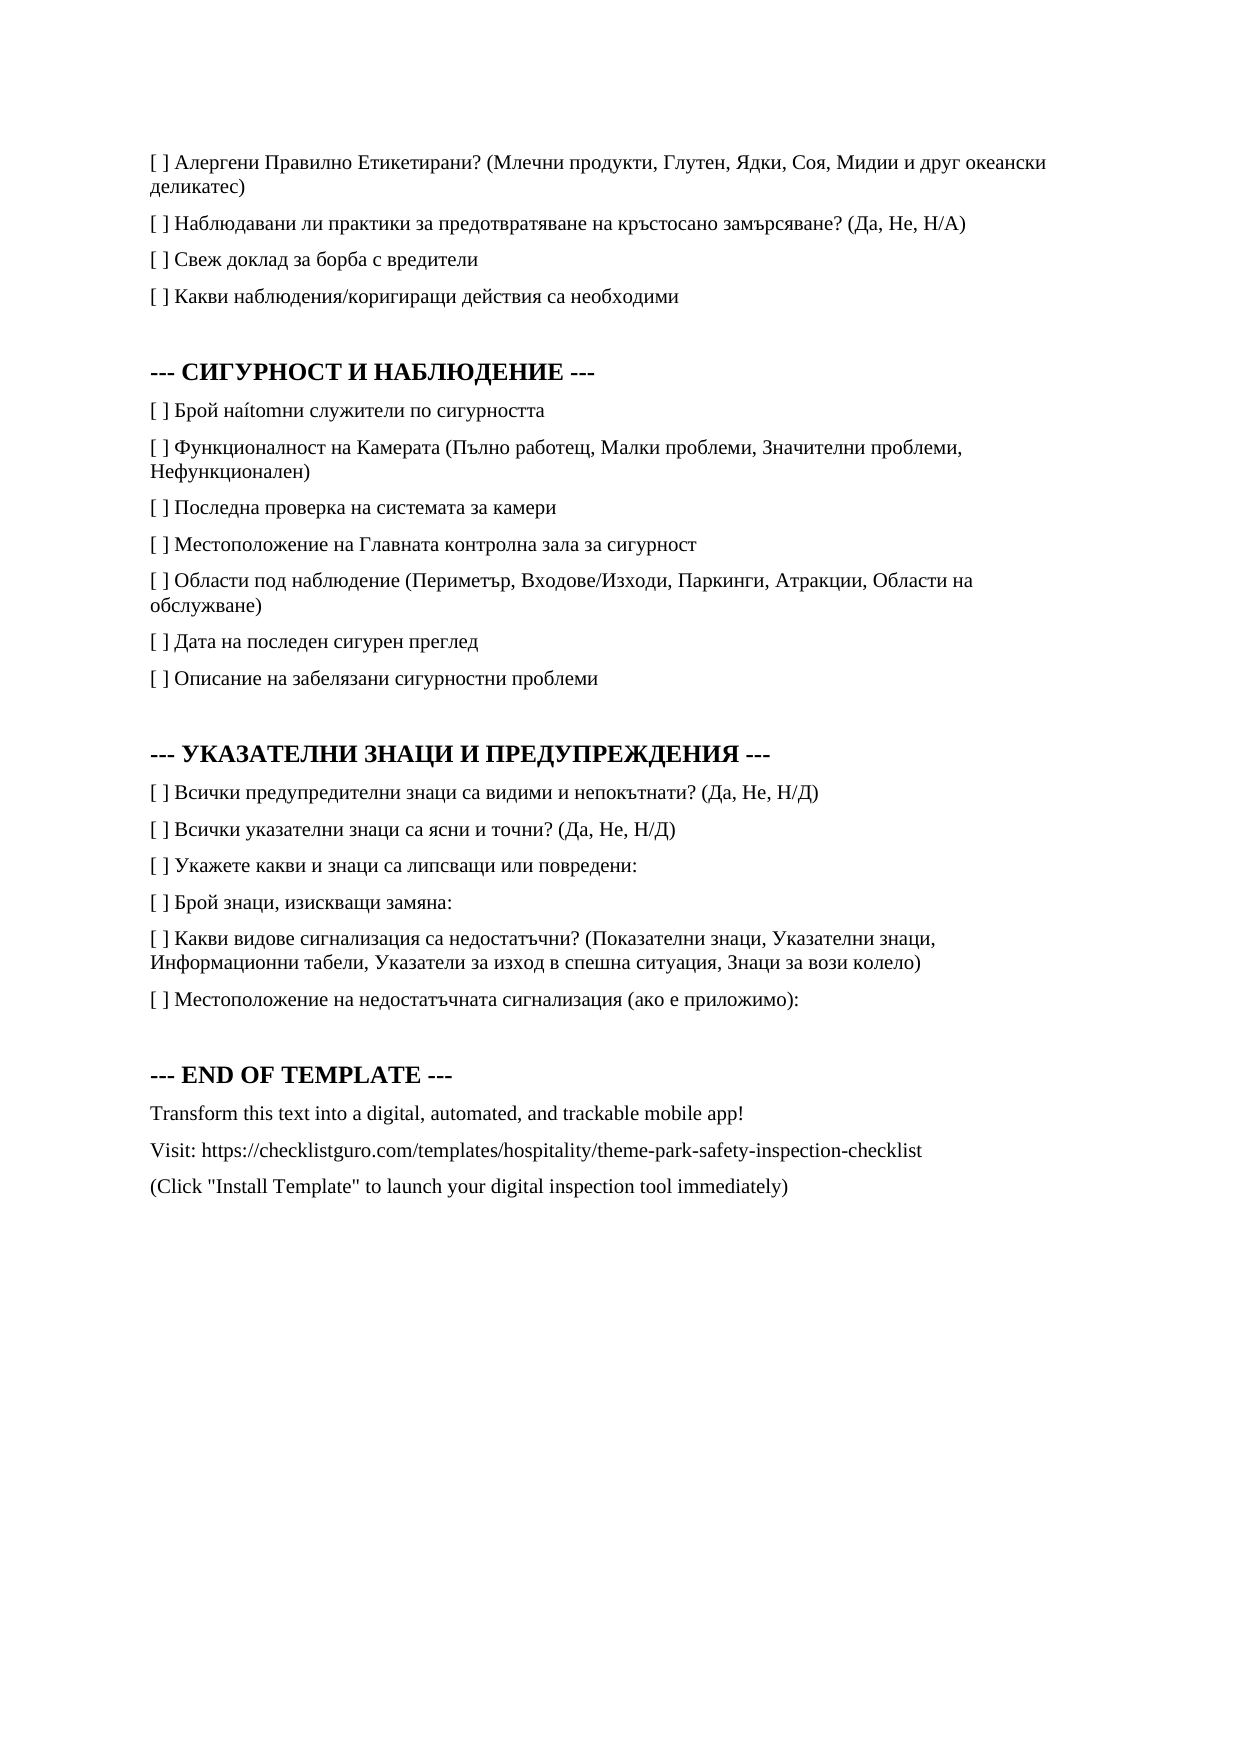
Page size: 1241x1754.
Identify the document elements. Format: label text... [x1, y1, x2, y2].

text [ ] Свеж доклад за борба с вредители [150, 247, 1090, 271]
text [ ] Алергени Правилно Етикетирани? (Млечни продукти, Глутен, Ядки, Соя, Мидии и друг океански деликатес) [150, 150, 1090, 198]
text [ ] Всички предупредителни знаци са видими и непокътнати? (Да, Не, Н/Д) [150, 780, 1090, 804]
text Transform this text into a digital, automated, and trackable mobile app! [150, 1101, 1090, 1125]
text [ ] Функционалност на Камерата (Пълно работещ, Малки проблеми, Значителни проблеми, Нефункционален) [150, 435, 1090, 483]
text [ ] Всички указателни знаци са ясни и точни? (Да, Не, Н/Д) [150, 817, 1090, 841]
text [ ] Укажете какви и знаци са липсващи или повредени: [150, 853, 1090, 877]
text [ ] Описание на забелязани сигурностни проблеми [150, 666, 1090, 690]
text [ ] Какви наблюдения/коригиращи действия са необходими [150, 284, 1090, 308]
text (Click "Install Template" to launch your digital inspection tool immediately) [150, 1174, 1090, 1198]
text [ ] Последна проверка на системата за камери [150, 495, 1090, 519]
text [ ] Брой наítomни служители по сигурността [150, 398, 1090, 422]
text [ ] Дата на последен сигурен преглед [150, 629, 1090, 653]
text [ ] Какви видове сигнализация са недостатъчни? (Показателни знаци, Указателни знаци, Информационни табели, Указатели за изход в спешна ситуация, Знаци за вози колело) [150, 926, 1090, 974]
text Visit: https://checklistguro.com/templates/hospitality/theme-park-safety-inspection-checklist [150, 1138, 1090, 1162]
text [ ] Наблюдавани ли практики за предотвратяване на кръстосано замърсяване? (Да, Не, Н/А) [150, 211, 1090, 235]
text --- СИГУРНОСТ И НАБЛЮДЕНИЕ --- [150, 357, 1090, 386]
text --- УКАЗАТЕЛНИ ЗНАЦИ И ПРЕДУПРЕЖДЕНИЯ --- [150, 739, 1090, 767]
text [ ] Брой знаци, изискващи замяна: [150, 890, 1090, 914]
text [ ] Области под наблюдение (Периметър, Входове/Изходи, Паркинги, Атракции, Области на обслужване) [150, 568, 1090, 617]
text [ ] Местоположение на недостатъчната сигнализация (ако е приложимо): [150, 987, 1090, 1011]
text --- END OF TEMPLATE --- [150, 1060, 1090, 1089]
text [ ] Местоположение на Главната контролна зала за сигурност [150, 532, 1090, 556]
